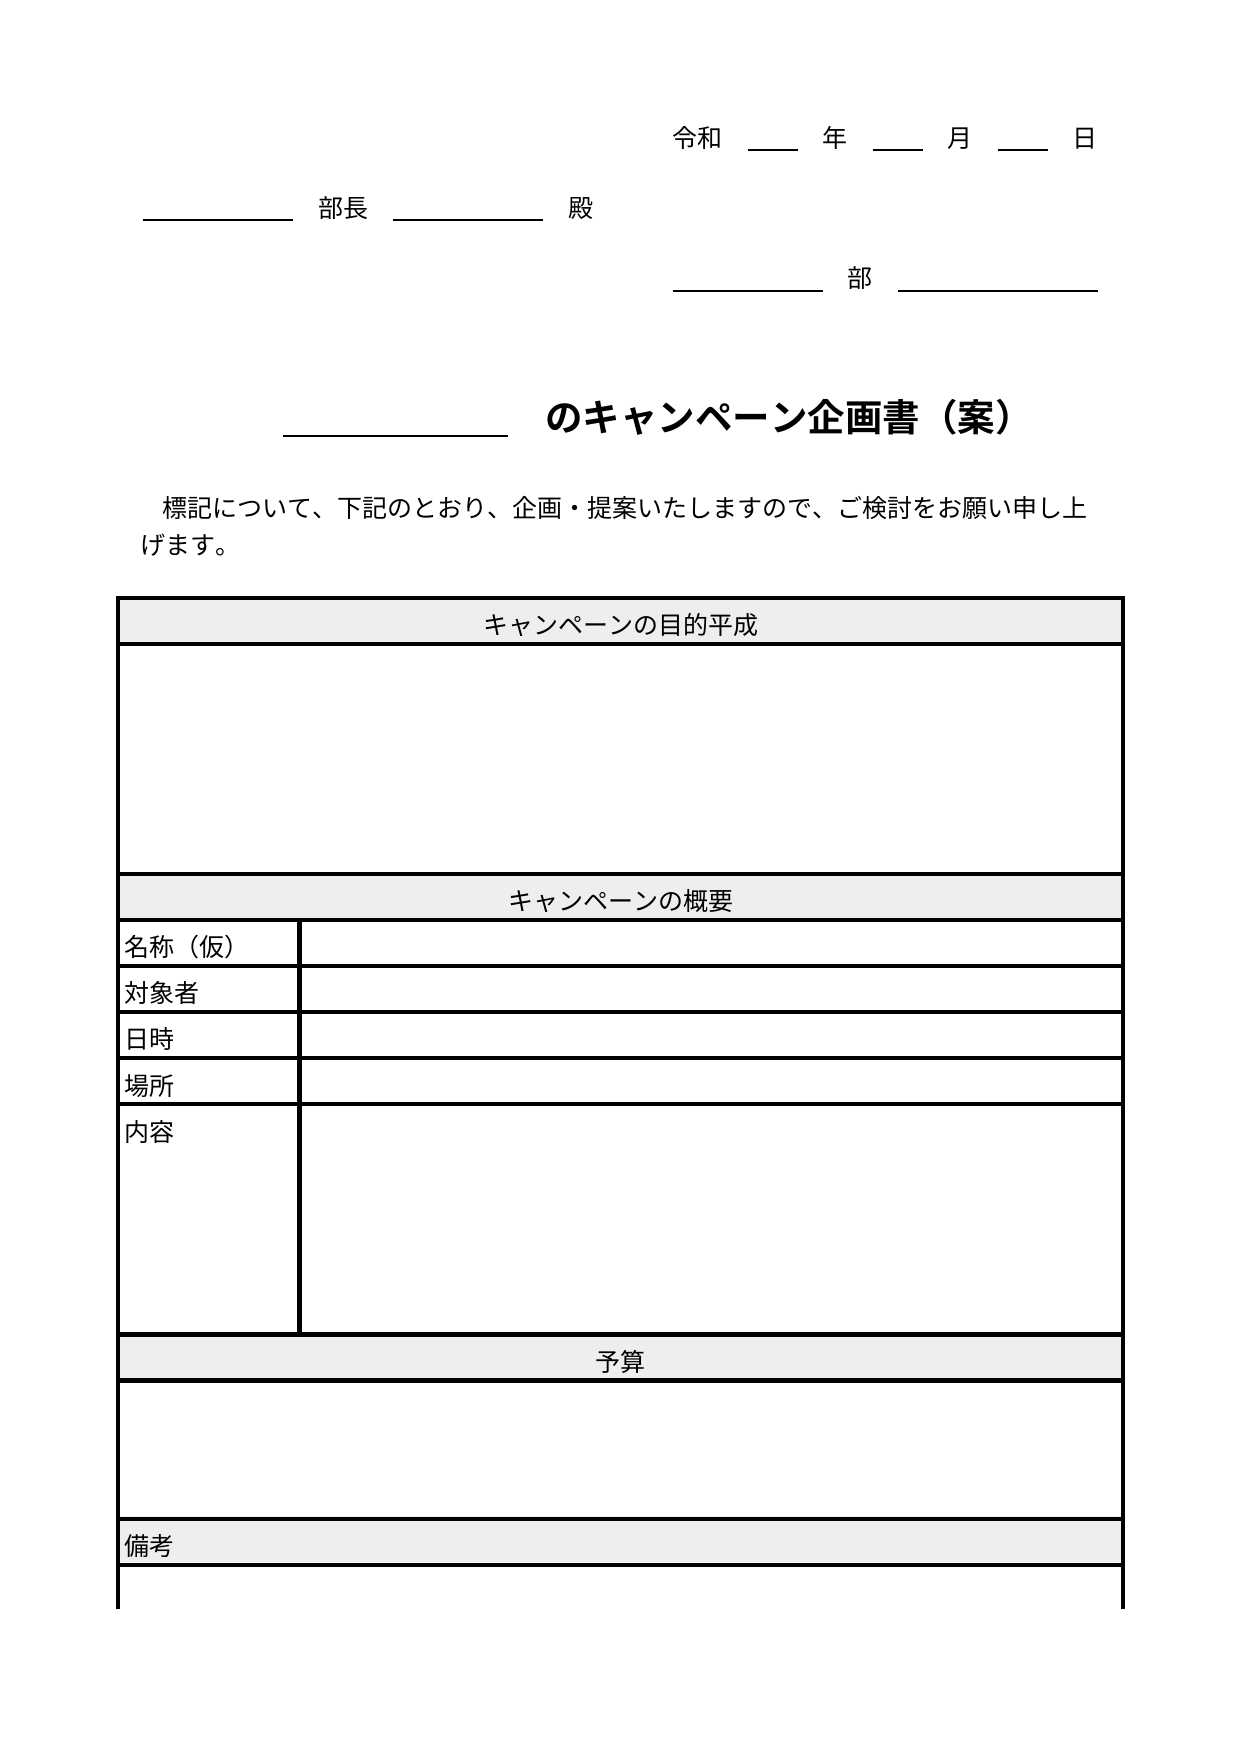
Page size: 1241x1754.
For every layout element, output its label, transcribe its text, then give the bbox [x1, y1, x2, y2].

table_cell 名称（仮） [120, 922, 297, 964]
table_cell [120, 734, 1121, 780]
table_cell 予算 [120, 1337, 1121, 1378]
table_cell [120, 1424, 1121, 1470]
table_cell [302, 1014, 1121, 1056]
title のキャンペーン企画書（案） [118, 388, 1122, 442]
table_cell [302, 1148, 1121, 1194]
table_cell [302, 922, 1121, 964]
table_cell [120, 646, 1121, 688]
table_cell 場所 [120, 1060, 297, 1102]
table_cell キャンペーンの概要 [120, 876, 1121, 918]
table_cell [302, 1194, 1121, 1240]
table_cell [120, 1470, 1121, 1516]
table_cell [120, 1567, 1121, 1608]
table_cell 備考 [120, 1521, 1121, 1562]
table_cell [302, 1060, 1121, 1102]
table_cell [120, 780, 1121, 826]
table_cell [302, 1106, 1121, 1148]
table_cell [120, 688, 1121, 734]
table_cell [302, 1286, 1121, 1332]
table_cell 日時 [120, 1014, 297, 1056]
text 令和 年 月 日 [118, 118, 1122, 154]
table_cell [120, 826, 1121, 872]
table_cell [302, 1240, 1121, 1286]
text 標記について、下記のとおり、企画・提案いたしますので、ご検討をお願い申し上げます。 [140, 489, 1100, 561]
table_header キャンペーンの目的平成 [120, 600, 1121, 642]
table_cell [302, 968, 1121, 1010]
table_cell [120, 1383, 1121, 1424]
table_cell 対象者 [120, 968, 297, 1010]
text 部 [118, 259, 1122, 295]
text 部長 殿 [118, 188, 1122, 225]
table_cell 内容 [120, 1106, 297, 1332]
